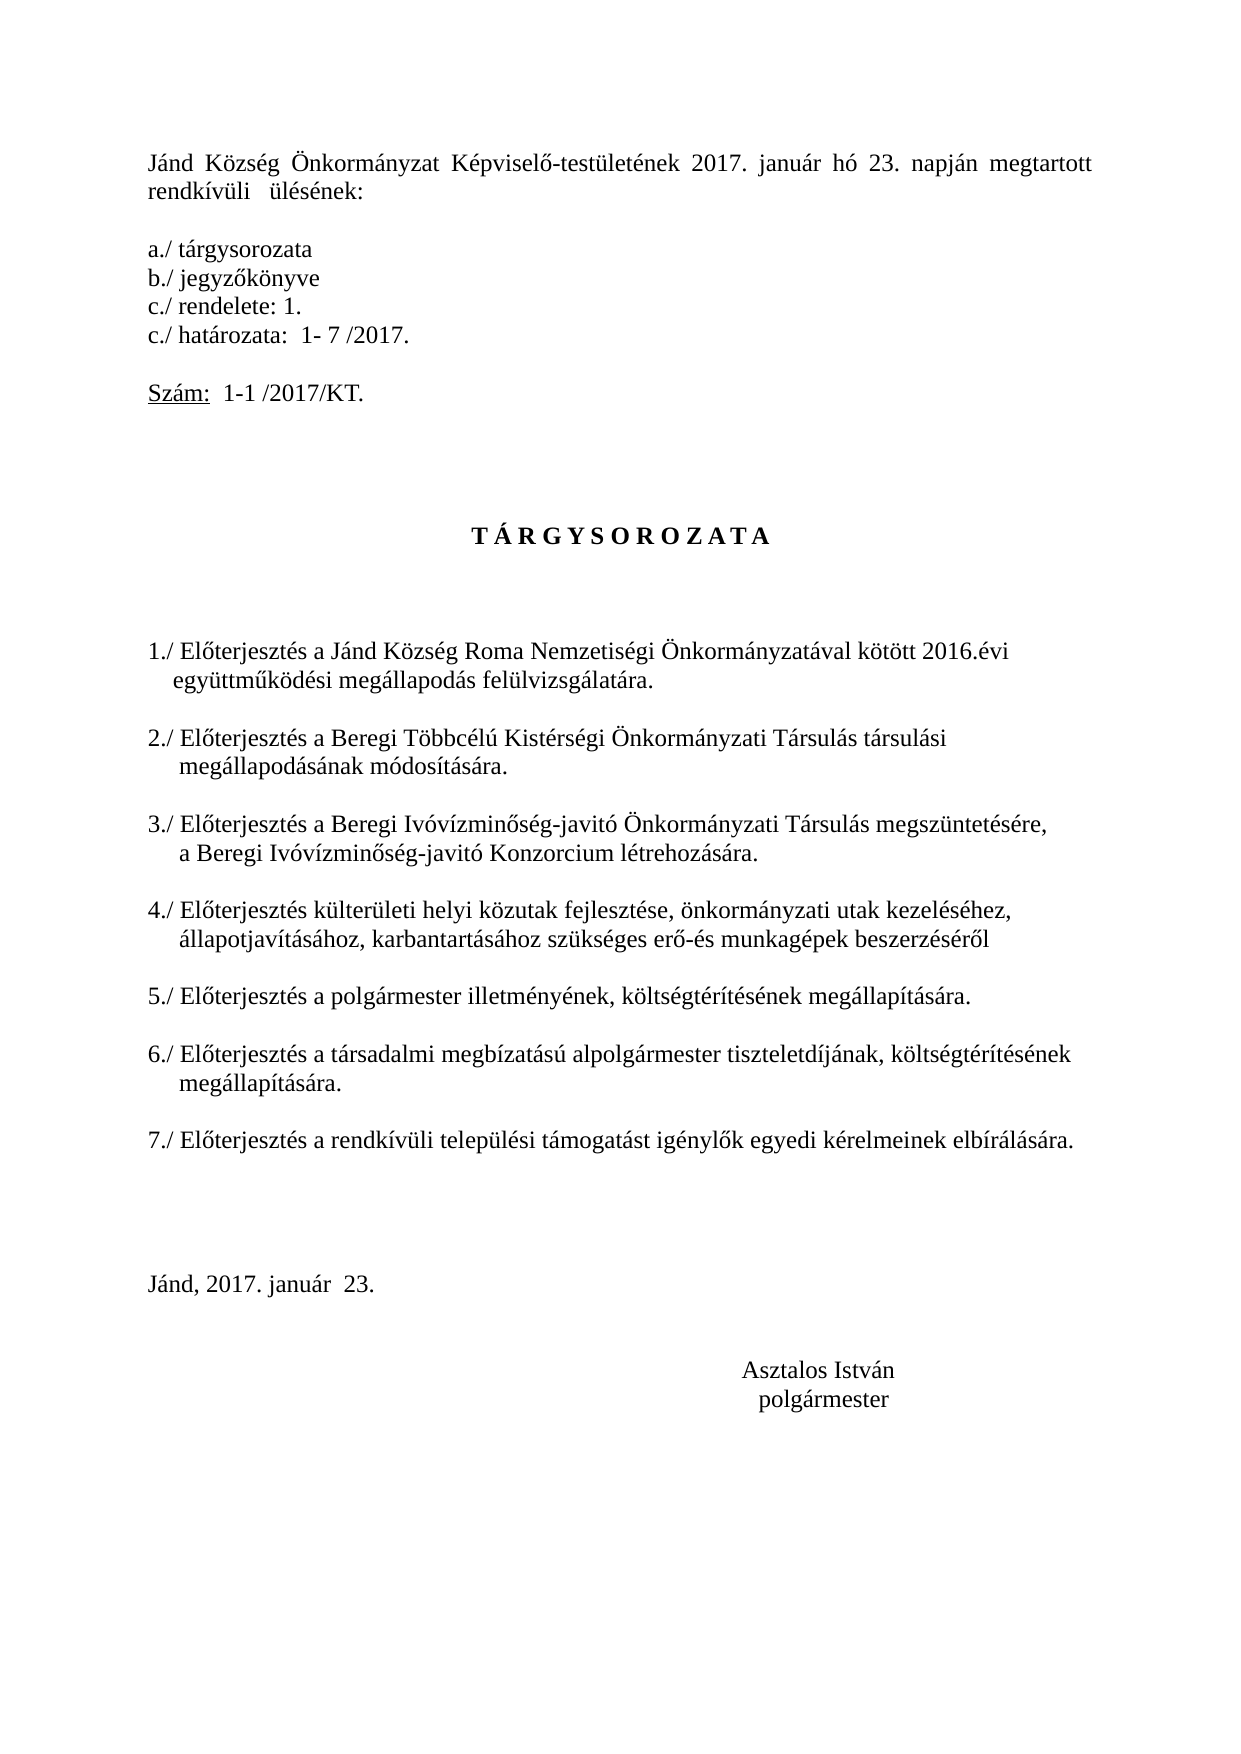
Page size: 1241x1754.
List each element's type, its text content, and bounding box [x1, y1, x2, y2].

text megállapítására. [148, 1068, 1093, 1096]
text 2./ Előterjesztés a Beregi Többcélú Kistérségi Önkormányzati Társulás társulási [148, 723, 1093, 751]
text a Beregi Ivóvízminőség-javitó Konzorcium létrehozására. [148, 838, 1093, 866]
text T Á R G Y S O R O Z A T A [148, 521, 1093, 550]
text 7./ Előterjesztés a rendkívüli települési támogatást igénylők egyedi kérelmeinek elbírálására. [148, 1125, 1093, 1154]
text polgármester [148, 1384, 1093, 1413]
text 6./ Előterjesztés a társadalmi megbízatású alpolgármester tiszteletdíjának, költségtérítésének [148, 1039, 1093, 1068]
text állapotjavításához, karbantartásához szükséges erő-és munkagépek beszerzéséről [148, 924, 1093, 953]
text együttműködési megállapodás felülvizsgálatára. [148, 665, 1093, 694]
text Jánd, 2017. január 23. [148, 1269, 1093, 1298]
text 3./ Előterjesztés a Beregi Ivóvízminőség-javitó Önkormányzati Társulás megszüntetésére, [148, 809, 1093, 838]
text a./ tárgysorozata [148, 234, 1093, 263]
text Szám: 1-1 /2017/KT. [148, 378, 1093, 406]
text c./ rendelete: 1. [148, 291, 1093, 320]
text b./ jegyzőkönyve [148, 263, 1093, 291]
text megállapodásának módosítására. [148, 751, 1093, 780]
text 1./ Előterjesztés a Jánd Község Roma Nemzetiségi Önkormányzatával kötött 2016.évi [148, 636, 1093, 665]
text 4./ Előterjesztés külterületi helyi közutak fejlesztése, önkormányzati utak kezeléséhez, [148, 895, 1093, 924]
text c./ határozata: 1- 7 /2017. [148, 320, 1093, 349]
text 5./ Előterjesztés a polgármester illetményének, költségtérítésének megállapítására. [148, 981, 1093, 1010]
text Jánd Község Önkormányzat Képviselő-testületének 2017. január hó 23. napján megtartott rendkívüli ülésének: [148, 148, 1093, 205]
text Asztalos István [148, 1355, 1093, 1384]
